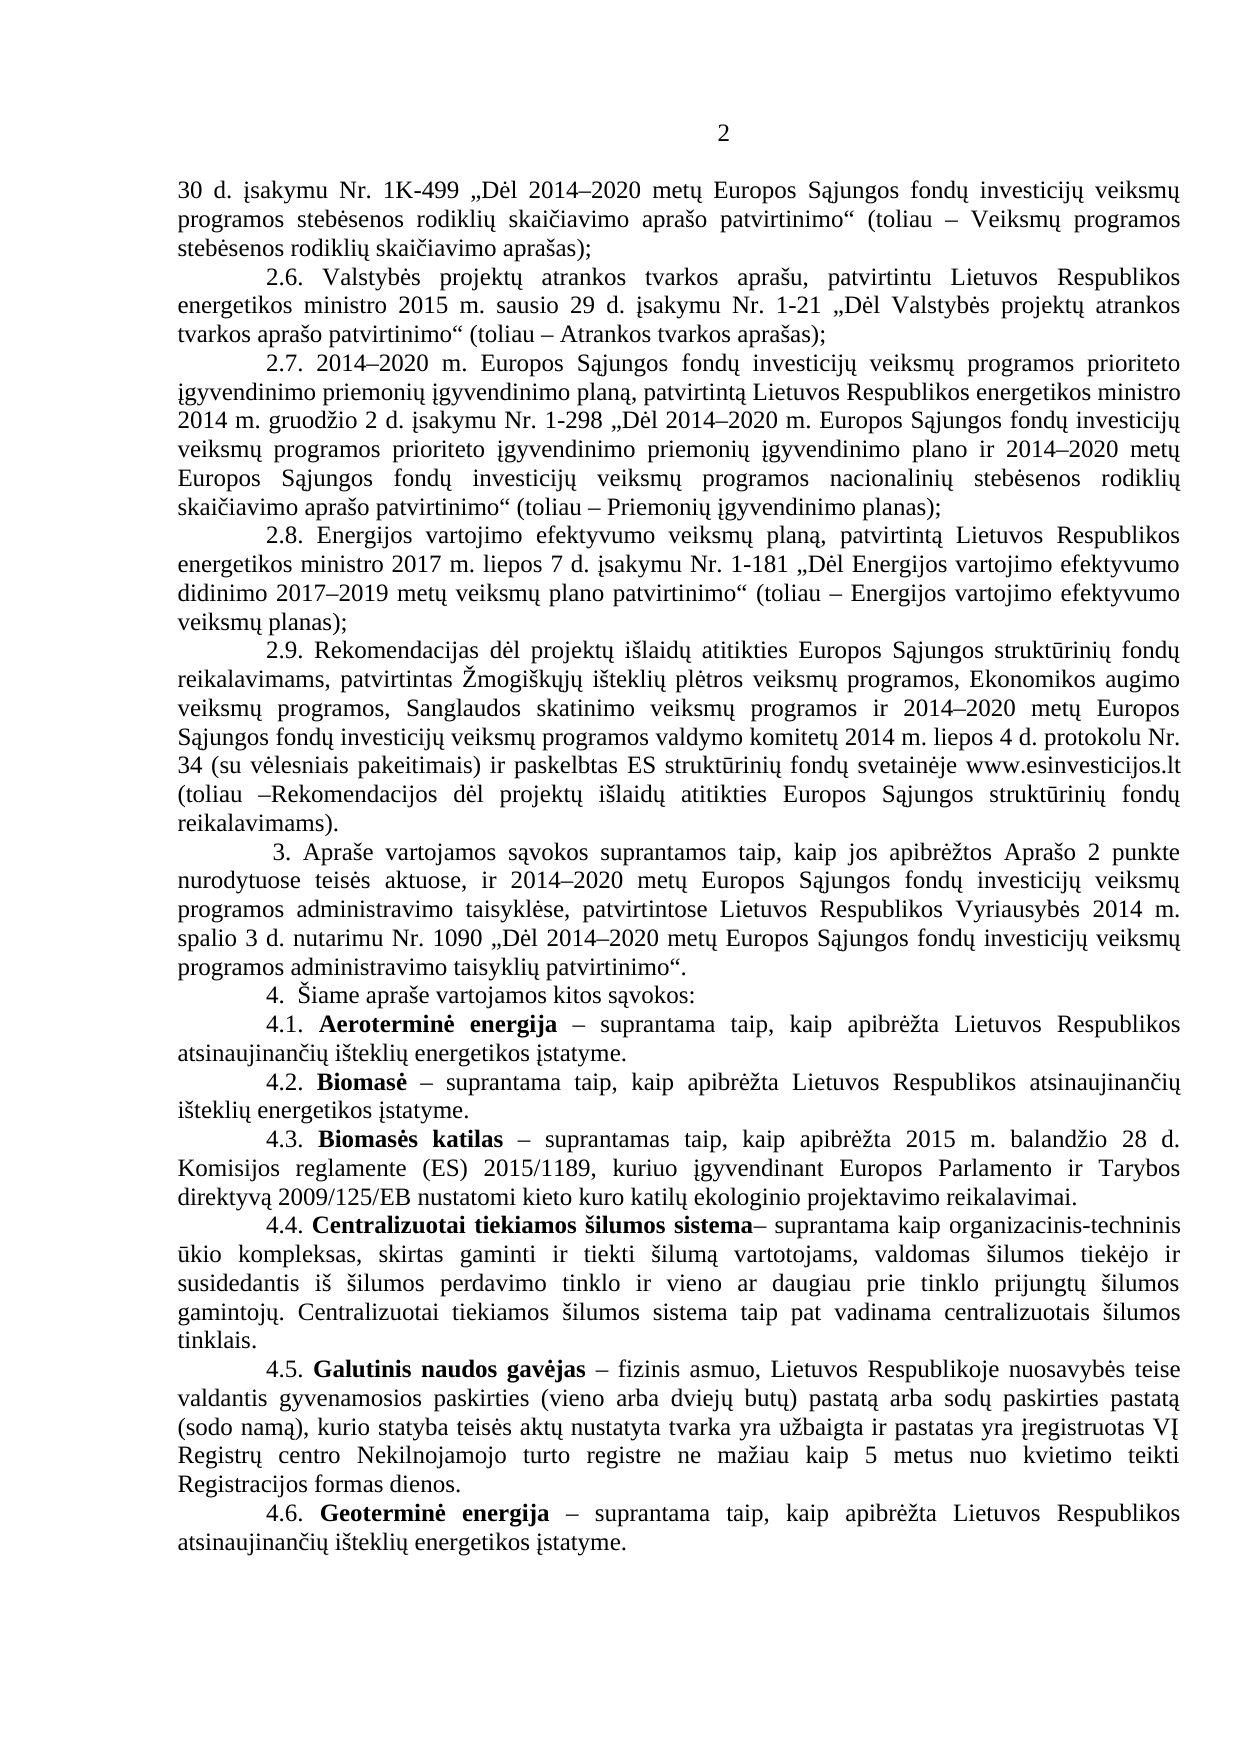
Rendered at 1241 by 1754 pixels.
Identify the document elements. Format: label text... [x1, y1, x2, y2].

text 4.6. Geoterminė energija – suprantama taip, kaip apibrėžta Lietuvos Respublikos atsinaujinančių išteklių energetikos įstatyme. [177, 1498, 1181, 1556]
text 4.1. Aeroterminė energija – suprantama taip, kaip apibrėžta Lietuvos Respublikos atsinaujinančių išteklių energetikos įstatyme. [177, 1009, 1181, 1067]
text 30 d. įsakymu Nr. 1K-499 „Dėl 2014–2020 metų Europos Sąjungos fondų investicijų veiksmų programos stebėsenos rodiklių skaičiavimo aprašo patvirtinimo“ (toliau – Veiksmų programos stebėsenos rodiklių skaičiavimo aprašas); [177, 176, 1181, 262]
text 2.6. Valstybės projektų atrankos tvarkos aprašu, patvirtintu Lietuvos Respublikos energetikos ministro 2015 m. sausio 29 d. įsakymu Nr. 1-21 „Dėl Valstybės projektų atrankos tvarkos aprašo patvirtinimo“ (toliau – Atrankos tvarkos aprašas); [177, 262, 1181, 348]
text 3. Apraše vartojamos sąvokos suprantamos taip, kaip jos apibrėžtos Aprašo 2 punkte nurodytuose teisės aktuose, ir 2014–2020 metų Europos Sąjungos fondų investicijų veiksmų programos administravimo taisyklėse, patvirtintose Lietuvos Respublikos Vyriausybės 2014 m. spalio 3 d. nutarimu Nr. 1090 „Dėl 2014–2020 metų Europos Sąjungos fondų investicijų veiksmų programos administravimo taisyklių patvirtinimo“. [177, 837, 1181, 981]
text 2.8. Energijos vartojimo efektyvumo veiksmų planą, patvirtintą Lietuvos Respublikos energetikos ministro 2017 m. liepos 7 d. įsakymu Nr. 1-181 „Dėl Energijos vartojimo efektyvumo didinimo 2017–2019 metų veiksmų plano patvirtinimo“ (toliau – Energijos vartojimo efektyvumo veiksmų planas); [177, 521, 1181, 636]
text 4.5. Galutinis naudos gavėjas – fizinis asmuo, Lietuvos Respublikoje nuosavybės teise valdantis gyvenamosios paskirties (vieno arba dviejų butų) pastatą arba sodų paskirties pastatą (sodo namą), kurio statyba teisės aktų nustatyta tvarka yra užbaigta ir pastatas yra įregistruotas VĮ Registrų centro Nekilnojamojo turto registre ne mažiau kaip 5 metus nuo kvietimo teikti Registracijos formas dienos. [177, 1354, 1181, 1498]
text 4.4. Centralizuotai tiekiamos šilumos sistema– suprantama kaip organizacinis-techninis ūkio kompleksas, skirtas gaminti ir tiekti šilumą vartotojams, valdomas šilumos tiekėjo ir susidedantis iš šilumos perdavimo tinklo ir vieno ar daugiau prie tinklo prijungtų šilumos gamintojų. Centralizuotai tiekiamos šilumos sistema taip pat vadinama centralizuotais šilumos tinklais. [177, 1211, 1181, 1354]
text 2.9. Rekomendacijas dėl projektų išlaidų atitikties Europos Sąjungos struktūrinių fondų reikalavimams, patvirtintas Žmogiškųjų išteklių plėtros veiksmų programos, Ekonomikos augimo veiksmų programos, Sanglaudos skatinimo veiksmų programos ir 2014–2020 metų Europos Sąjungos fondų investicijų veiksmų programos valdymo komitetų 2014 m. liepos 4 d. protokolu Nr. 34 (su vėlesniais pakeitimais) ir paskelbtas ES struktūrinių fondų svetainėje www.esinvesticijos.lt (toliau –Rekomendacijos dėl projektų išlaidų atitikties Europos Sąjungos struktūrinių fondų reikalavimams). [177, 636, 1181, 837]
text 4.2. Biomasė – suprantama taip, kaip apibrėžta Lietuvos Respublikos atsinaujinančių išteklių energetikos įstatyme. [177, 1067, 1181, 1124]
text 4. Šiame apraše vartojamos kitos sąvokos: [177, 981, 1181, 1009]
text 2.7. 2014–2020 m. Europos Sąjungos fondų investicijų veiksmų programos prioriteto įgyvendinimo priemonių įgyvendinimo planą, patvirtintą Lietuvos Respublikos energetikos ministro 2014 m. gruodžio 2 d. įsakymu Nr. 1-298 „Dėl 2014–2020 m. Europos Sąjungos fondų investicijų veiksmų programos prioriteto įgyvendinimo priemonių įgyvendinimo plano ir 2014–2020 metų Europos Sąjungos fondų investicijų veiksmų programos nacionalinių stebėsenos rodiklių skaičiavimo aprašo patvirtinimo“ (toliau – Priemonių įgyvendinimo planas); [177, 348, 1181, 521]
text 4.3. Biomasės katilas – suprantamas taip, kaip apibrėžta 2015 m. balandžio 28 d. Komisijos reglamente (ES) 2015/1189, kuriuo įgyvendinant Europos Parlamento ir Tarybos direktyvą 2009/125/EB nustatomi kieto kuro katilų ekologinio projektavimo reikalavimai. [177, 1124, 1181, 1211]
